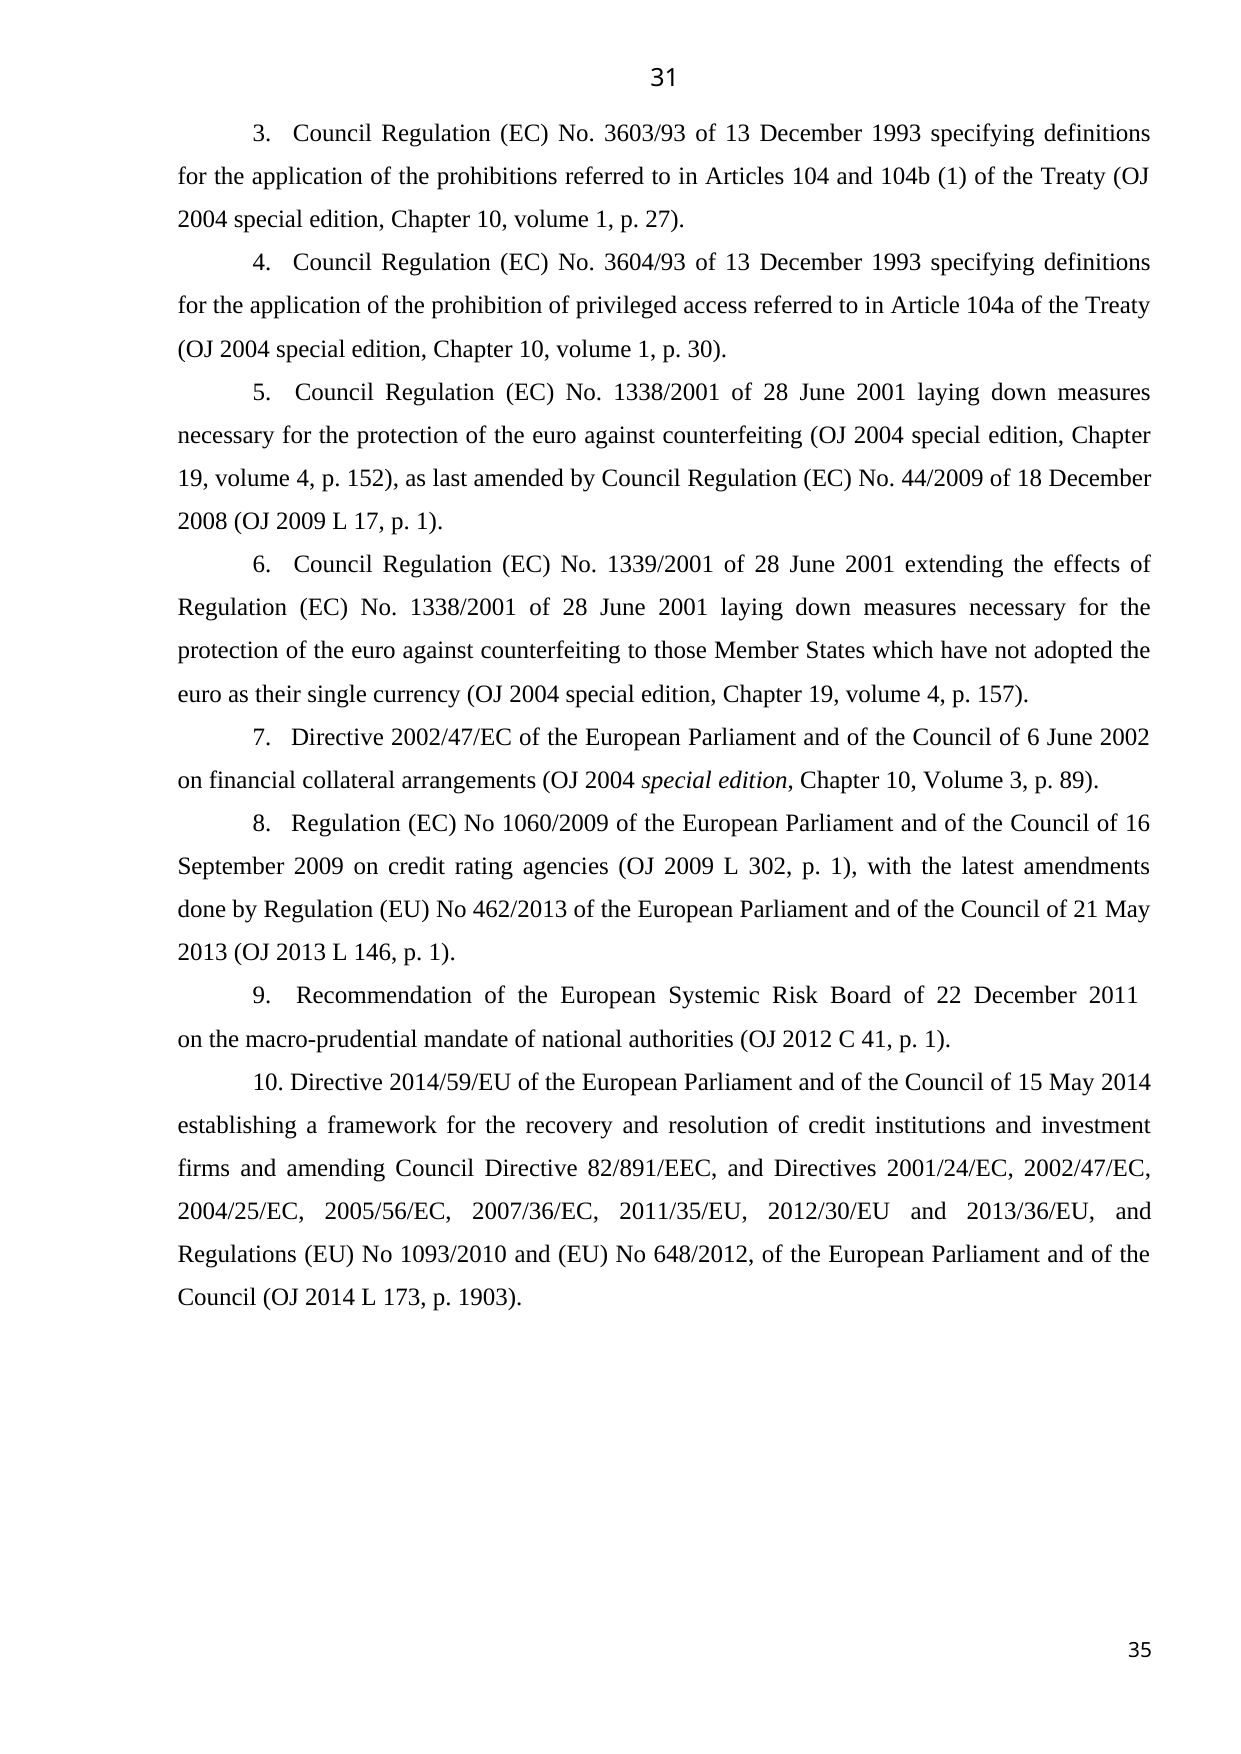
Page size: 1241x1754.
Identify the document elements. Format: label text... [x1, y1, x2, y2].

text 10. Directive 2014/59/EU of the European Parliament and of the Council of 15 May 2014 establishing a framework for the recovery and resolution of credit institutions and investment firms and amending Council Directive 82/891/EEC, and Directives 2001/24/EC, 2002/47/EC, 2004/25/EC, 2005/56/EC, 2007/36/EC, 2011/35/EU, 2012/30/EU and 2013/36/EU, and Regulations (EU) No 1093/2010 and (EU) No 648/2012, of the European Parliament and of the Council (OJ 2014 L 173, p. 1903). [177, 1067, 1152, 1311]
text 8. Regulation (EC) No 1060/2009 of the European Parliament and of the Council of 16 September 2009 on credit rating agencies (OJ 2009 L 302, p. 1), with the latest amendments done by Regulation (EU) No 462/2013 of the European Parliament and of the Council of 21 May 2013 (OJ 2013 L 146, p. 1). [177, 808, 1152, 966]
text 9. Recommendation of the European Systemic Risk Board of 22 December 2011 on the macro-prudential mandate of national authorities (OJ 2012 C 41, p. 1). [177, 981, 1152, 1052]
text 3. Council Regulation (EC) No. 3603/93 of 13 December 1993 specifying definitions for the application of the prohibitions referred to in Articles 104 and 104b (1) of the Treaty (OJ 2004 special edition, Chapter 10, volume 1, p. 27). [177, 118, 1152, 233]
text 4. Council Regulation (EC) No. 3604/93 of 13 December 1993 specifying definitions for the application of the prohibition of privileged access referred to in Article 104a of the Treaty (OJ 2004 special edition, Chapter 10, volume 1, p. 30). [177, 247, 1152, 362]
text 6. Council Regulation (EC) No. 1339/2001 of 28 June 2001 extending the effects of Regulation (EC) No. 1338/2001 of 28 June 2001 laying down measures necessary for the protection of the euro against counterfeiting to those Member States which have not adopted the euro as their single currency (OJ 2004 special edition, Chapter 19, volume 4, p. 157). [177, 549, 1152, 707]
text 7. Directive 2002/47/EC of the European Parliament and of the Council of 6 June 2002 on financial collateral arrangements (OJ 2004 special edition, Chapter 10, Volume 3, p. 89). [177, 722, 1152, 794]
text 5. Council Regulation (EC) No. 1338/2001 of 28 June 2001 laying down measures necessary for the protection of the euro against counterfeiting (OJ 2004 special edition, Chapter 19, volume 4, p. 152), as last amended by Council Regulation (EC) No. 44/2009 of 18 December 2008 (OJ 2009 L 17, p. 1). [177, 377, 1152, 535]
